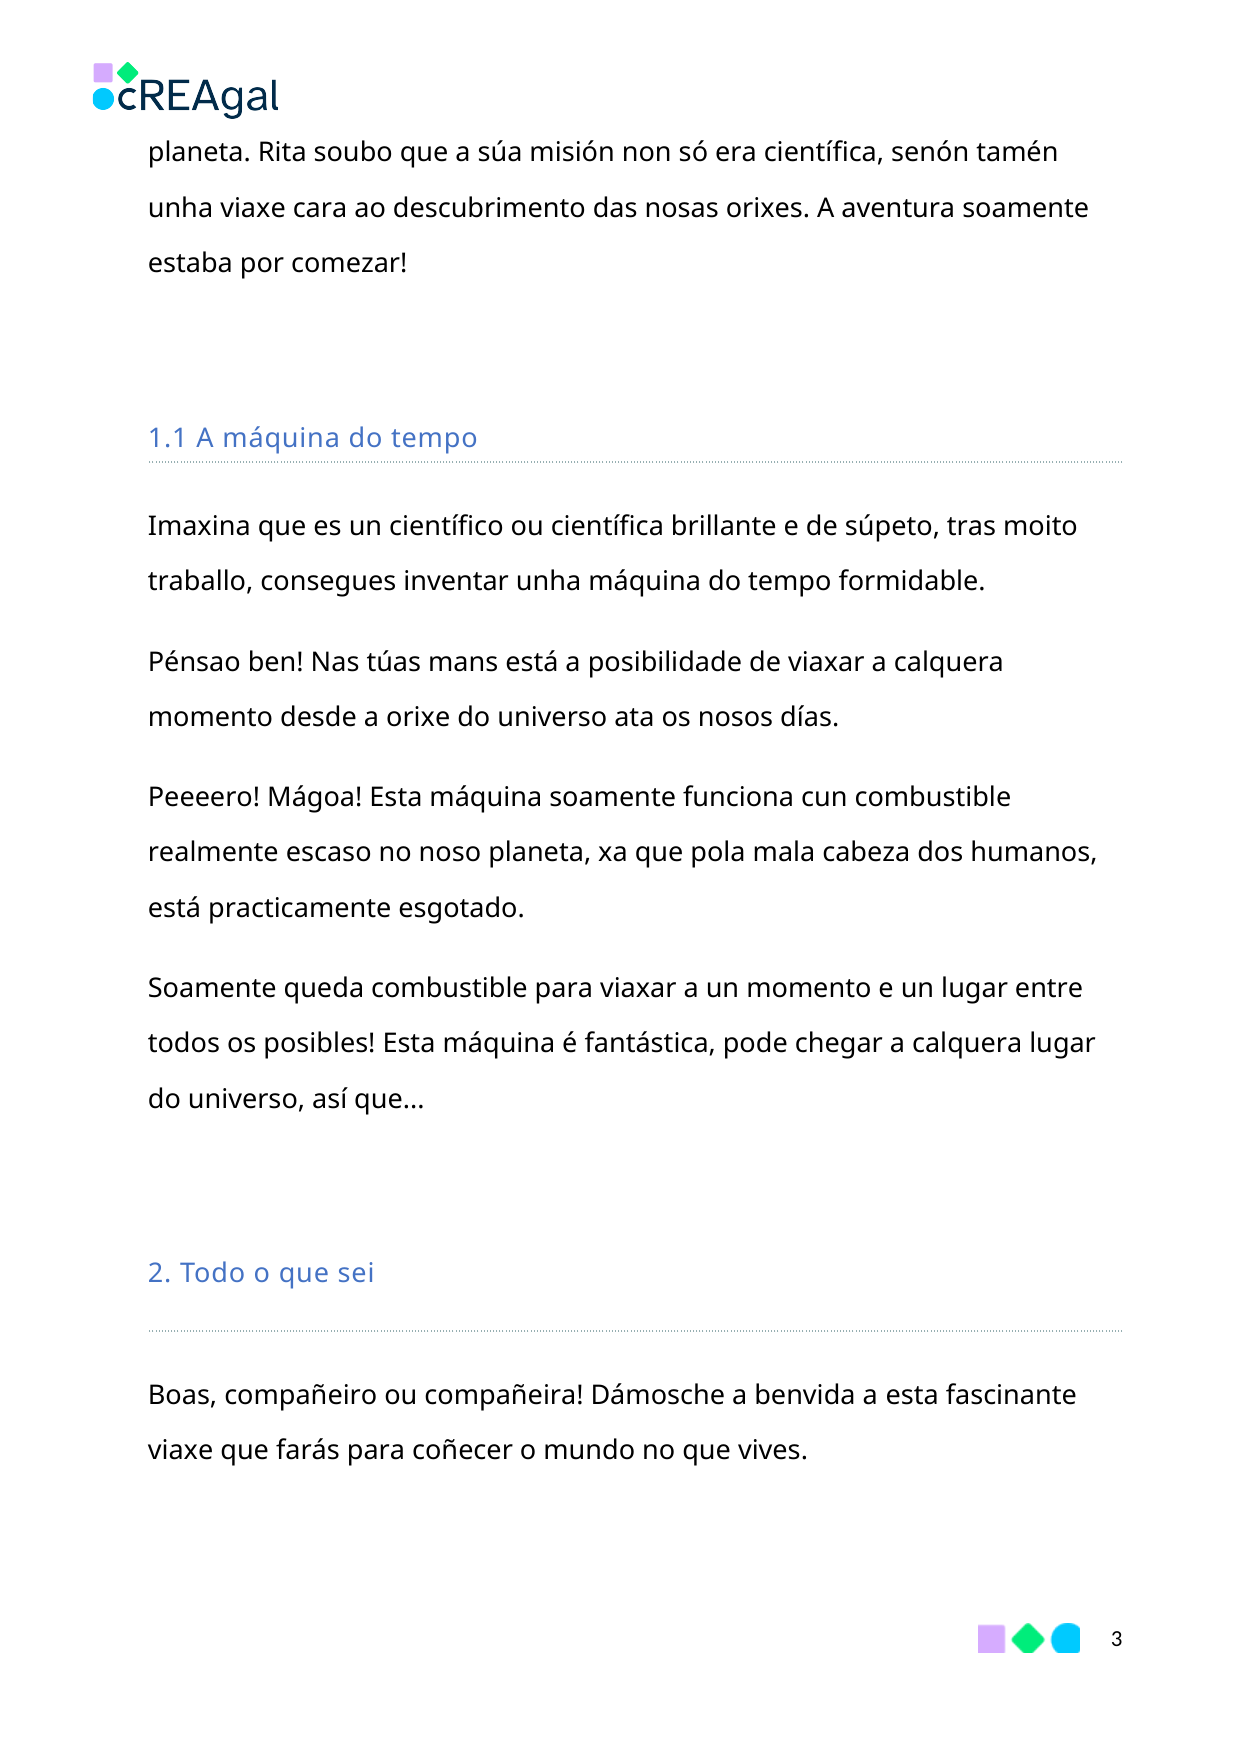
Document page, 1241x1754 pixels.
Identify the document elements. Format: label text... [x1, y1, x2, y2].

subtitle 2. Todo o que sei [148, 1254, 1122, 1332]
text planeta. Rita soubo que a súa misión non só era científica, senón tamén unha viaxe cara ao descubrimento das nosas orixes. A aventura soamente estaba por comezar! [148, 133, 1115, 280]
text Soamente queda combustible para viaxar a un momento e un lugar entre todos os posibles! Esta máquina é fantástica, pode chegar a calquera lugar do universo, así que... [148, 968, 1115, 1116]
picture [92, 62, 278, 119]
text Boas, compañeiro ou compañeira! Dámosche a benvida a esta fascinante viaxe que farás para coñecer o mundo no que vives. [148, 1375, 1115, 1467]
text Peeeero! Mágoa! Esta máquina soamente funciona cun combustible realmente escaso no noso planeta, xa que pola mala cabeza dos humanos, está practicamente esgotado. [148, 778, 1115, 925]
text Pénsao ben! Nas túas mans está a posibilidade de viaxar a calquera momento desde a orixe do universo ata os nosos días. [148, 642, 1115, 734]
text Imaxina que es un científico ou científica brillante e de súpeto, tras moito traballo, consegues inventar unha máquina do tempo formidable. [148, 506, 1115, 598]
picture [1015, 1623, 1085, 1657]
subtitle 1.1 A máquina do tempo [148, 418, 1122, 463]
